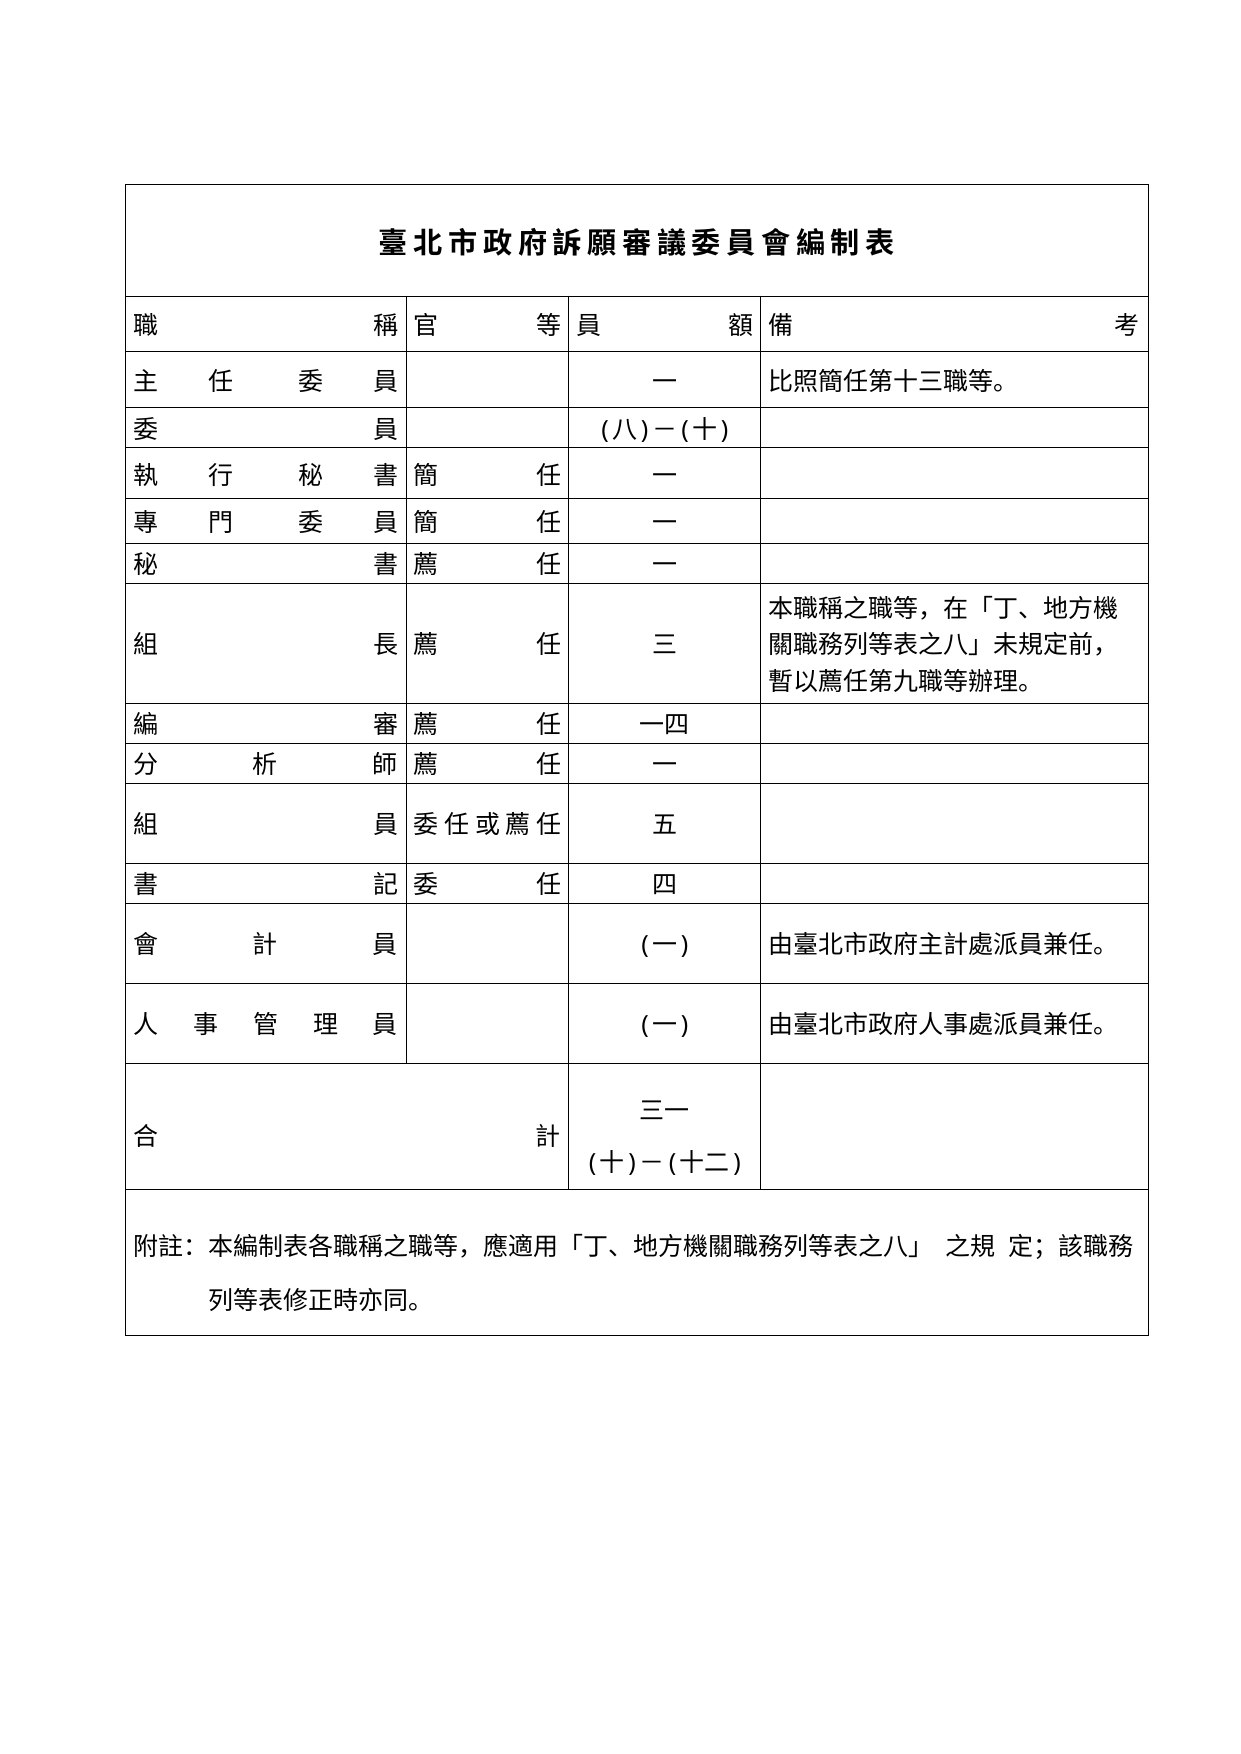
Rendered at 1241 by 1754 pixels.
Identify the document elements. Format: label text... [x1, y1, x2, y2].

table_cell 員 額 [569, 297, 760, 351]
table_cell [407, 408, 568, 447]
table_cell 薦 任 [407, 704, 568, 742]
table_cell [407, 352, 568, 407]
table_cell [761, 499, 1148, 542]
table_cell 會 計 員 [126, 904, 406, 982]
table_cell 三一 (十)－(十二) [569, 1064, 760, 1189]
table_cell 主 任 委 員 [126, 352, 406, 407]
table_header 臺北市政府訴願審議委員會編制表 [126, 185, 1148, 296]
table_cell 委 員 [126, 408, 406, 447]
table_cell 一 [569, 352, 760, 407]
table_cell 一 [569, 544, 760, 582]
table_cell 秘 書 [126, 544, 406, 582]
table_cell [761, 784, 1148, 862]
table_cell 書 記 [126, 864, 406, 902]
table_cell (八)－(十) [569, 408, 760, 447]
table_cell (一) [569, 904, 760, 982]
table_cell 編 審 [126, 704, 406, 742]
table_cell 一 [569, 499, 760, 542]
table_cell 執 行 秘 書 [126, 448, 406, 498]
table_cell [407, 984, 568, 1062]
table_cell 職 稱 [126, 297, 406, 351]
table_cell 委任或薦任 [407, 784, 568, 862]
table_cell 附註：本編制表各職稱之職等，應適用「丁、地方機關職務列等表之八」 之規 定；該職務列等表修正時亦同。 [126, 1190, 1148, 1335]
table_cell [761, 448, 1148, 498]
table_cell [761, 408, 1148, 447]
table_cell 五 [569, 784, 760, 862]
table_cell [761, 864, 1148, 902]
table_cell 薦 任 [407, 744, 568, 782]
table_cell 四 [569, 864, 760, 902]
table_cell 官 等 [407, 297, 568, 351]
table_cell 薦 任 [407, 544, 568, 582]
table_cell 比照簡任第十三職等。 [761, 352, 1148, 407]
table_cell [407, 904, 568, 982]
table_cell 由臺北市政府人事處派員兼任。 [761, 984, 1148, 1062]
table_cell 組 長 [126, 584, 406, 702]
table_cell (一) [569, 984, 760, 1062]
table_cell 合 計 [126, 1064, 568, 1189]
table_cell 專 門 委 員 [126, 499, 406, 542]
table_cell 本職稱之職等，在「丁、地方機關職務列等表之八」未規定前，暫以薦任第九職等辦理。 [761, 584, 1148, 702]
table_cell 組 員 [126, 784, 406, 862]
table_cell 備 考 [761, 297, 1148, 351]
table_cell 一 [569, 448, 760, 498]
table_cell 薦 任 [407, 584, 568, 702]
table_cell 由臺北市政府主計處派員兼任。 [761, 904, 1148, 982]
table_cell 委 任 [407, 864, 568, 902]
table_cell 人 事 管 理 員 [126, 984, 406, 1062]
table_cell [761, 1064, 1148, 1189]
table_cell 簡 任 [407, 448, 568, 498]
table_cell 三 [569, 584, 760, 702]
table_cell 一四 [569, 704, 760, 742]
table_cell [761, 704, 1148, 742]
table_cell [761, 744, 1148, 782]
table_cell [761, 544, 1148, 582]
table_cell 一 [569, 744, 760, 782]
table_cell 簡 任 [407, 499, 568, 542]
table_cell 分 析 師 [126, 744, 406, 782]
